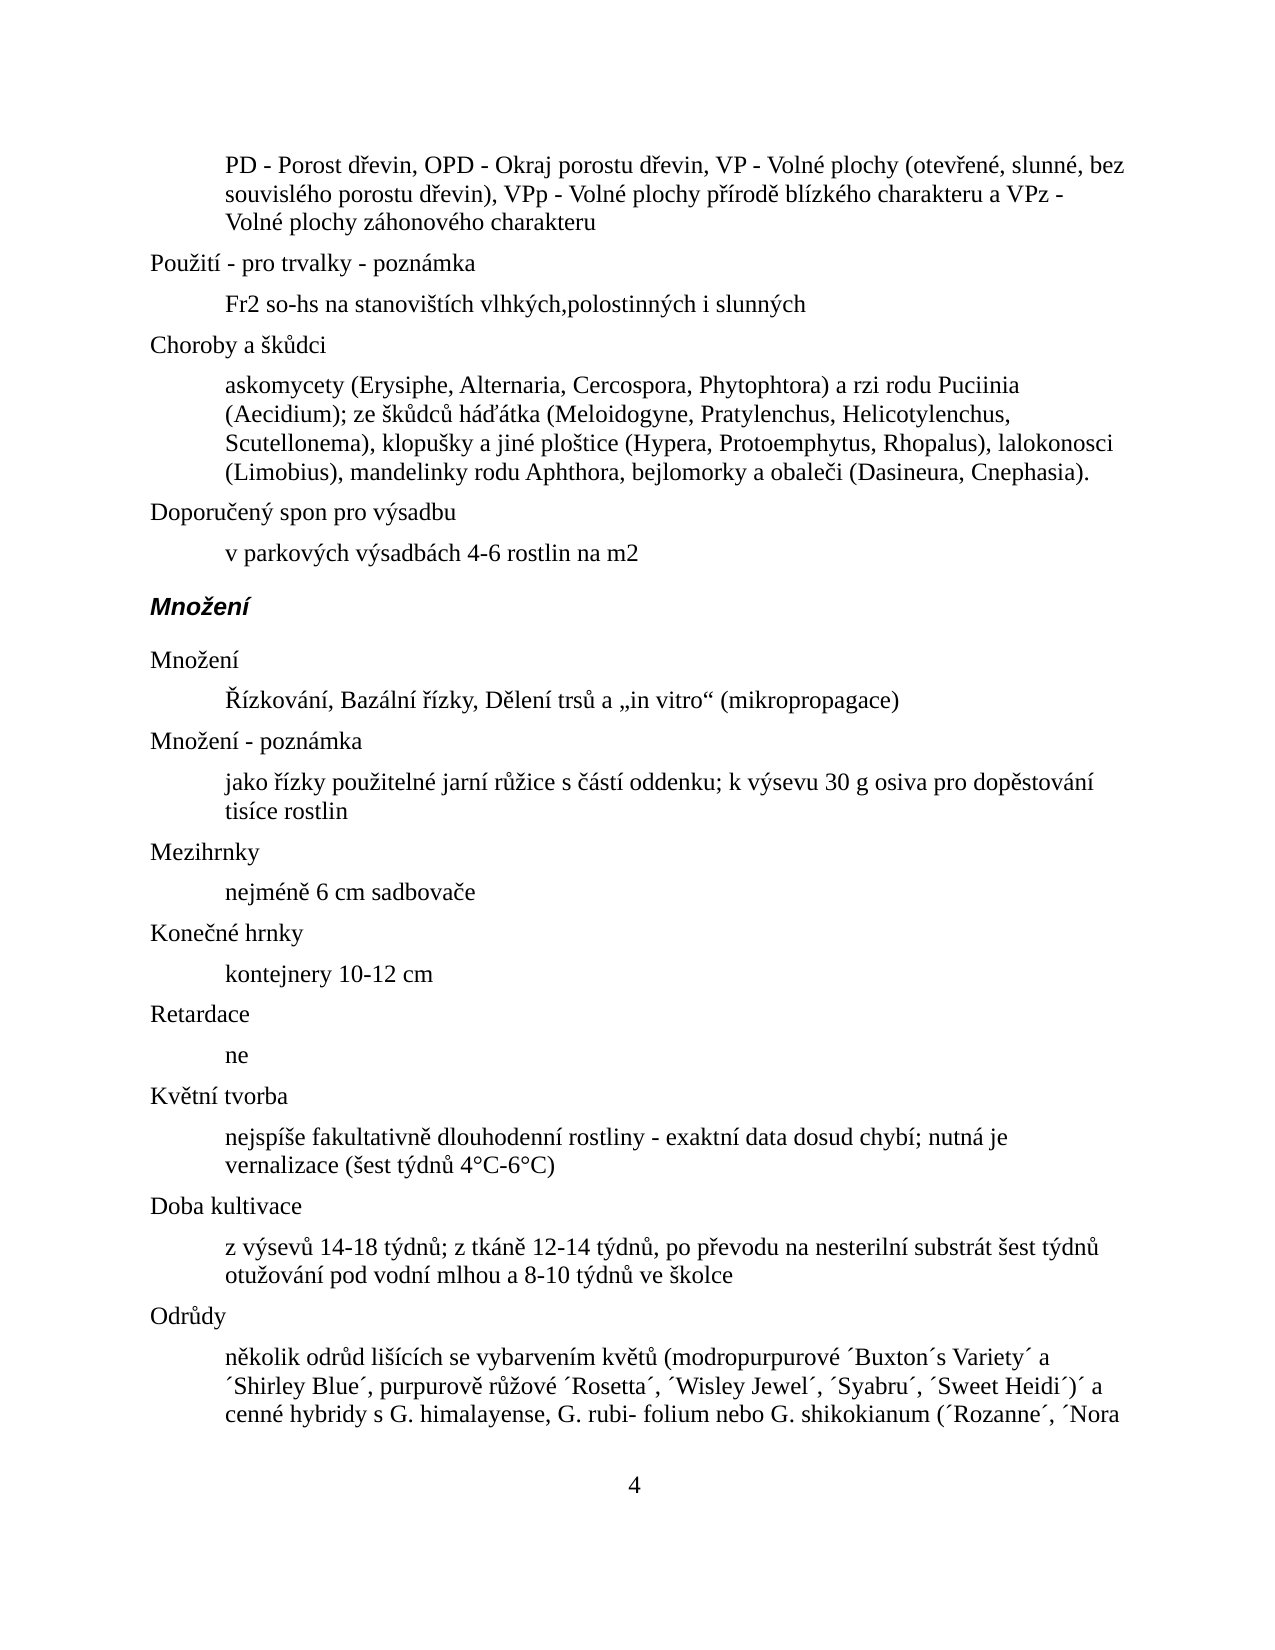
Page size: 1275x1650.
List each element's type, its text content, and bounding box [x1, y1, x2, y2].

text Množení - poznámka [150, 726, 1125, 755]
text PD - Porost dřevin, OPD - Okraj porostu dřevin, VP - Volné plochy (otevřené, slunné, bez souvislého porostu dřevin), VPp - Volné plochy přírodě blízkého charakteru a VPz - Volné plochy záhonového charakteru [225, 150, 1125, 236]
text nejspíše fakultativně dlouhodenní rostliny - exaktní data dosud chybí; nutná je vernalizace (šest týdnů 4°C-6°C) [225, 1122, 1125, 1179]
text Květní tvorba [150, 1081, 1125, 1110]
text několik odrůd lišících se vybarvením květů (modropurpurové ´Buxton´s Variety´ a ´Shirley Blue´, purpurově růžové ´Rosetta´, ´Wisley Jewel´, ´Syabru´, ´Sweet Heidi´)´ a cenné hybridy s G. himalayense, G. rubi- folium nebo G. shikokianum (´Rozanne´, ´Nora [225, 1342, 1125, 1428]
text askomycety (Erysiphe, Alternaria, Cercospora, Phytophtora) a rzi rodu Puciinia (Aecidium); ze škůdců háďátka (Meloidogyne, Pratylenchus, Helicotylenchus, Scutellonema), klopušky a jiné ploštice (Hypera, Protoemphytus, Rhopalus), lalokonosci (Limobius), mandelinky rodu Aphthora, bejlomorky a obaleči (Dasineura, Cnephasia). [225, 370, 1125, 485]
text Fr2 so-hs na stanovištích vlhkých,polostinných i slunných [225, 289, 1125, 318]
text jako řízky použitelné jarní růžice s částí oddenku; k výsevu 30 g osiva pro dopěstování tisíce rostlin [225, 767, 1125, 824]
text v parkových výsadbách 4-6 rostlin na m2 [225, 538, 1125, 567]
text Retardace [150, 999, 1125, 1028]
text Mezihrnky [150, 837, 1125, 865]
text Doporučený spon pro výsadbu [150, 497, 1125, 526]
text Choroby a škůdci [150, 330, 1125, 358]
subtitle Množení [150, 592, 1125, 620]
text kontejnery 10-12 cm [225, 959, 1125, 987]
text z výsevů 14-18 týdnů; z tkáně 12-14 týdnů, po převodu na nesterilní substrát šest týdnů otužování pod vodní mlhou a 8-10 týdnů ve školce [225, 1232, 1125, 1289]
text ne [225, 1040, 1125, 1069]
text nejméně 6 cm sadbovače [225, 877, 1125, 906]
text Doba kultivace [150, 1191, 1125, 1220]
text Odrůdy [150, 1301, 1125, 1330]
text Řízkování, Bazální řízky, Dělení trsů a „in vitro“ (mikropropagace) [225, 686, 1125, 714]
text Použití - pro trvalky - poznámka [150, 248, 1125, 277]
text Množení [150, 645, 1125, 674]
text Konečné hrnky [150, 918, 1125, 947]
